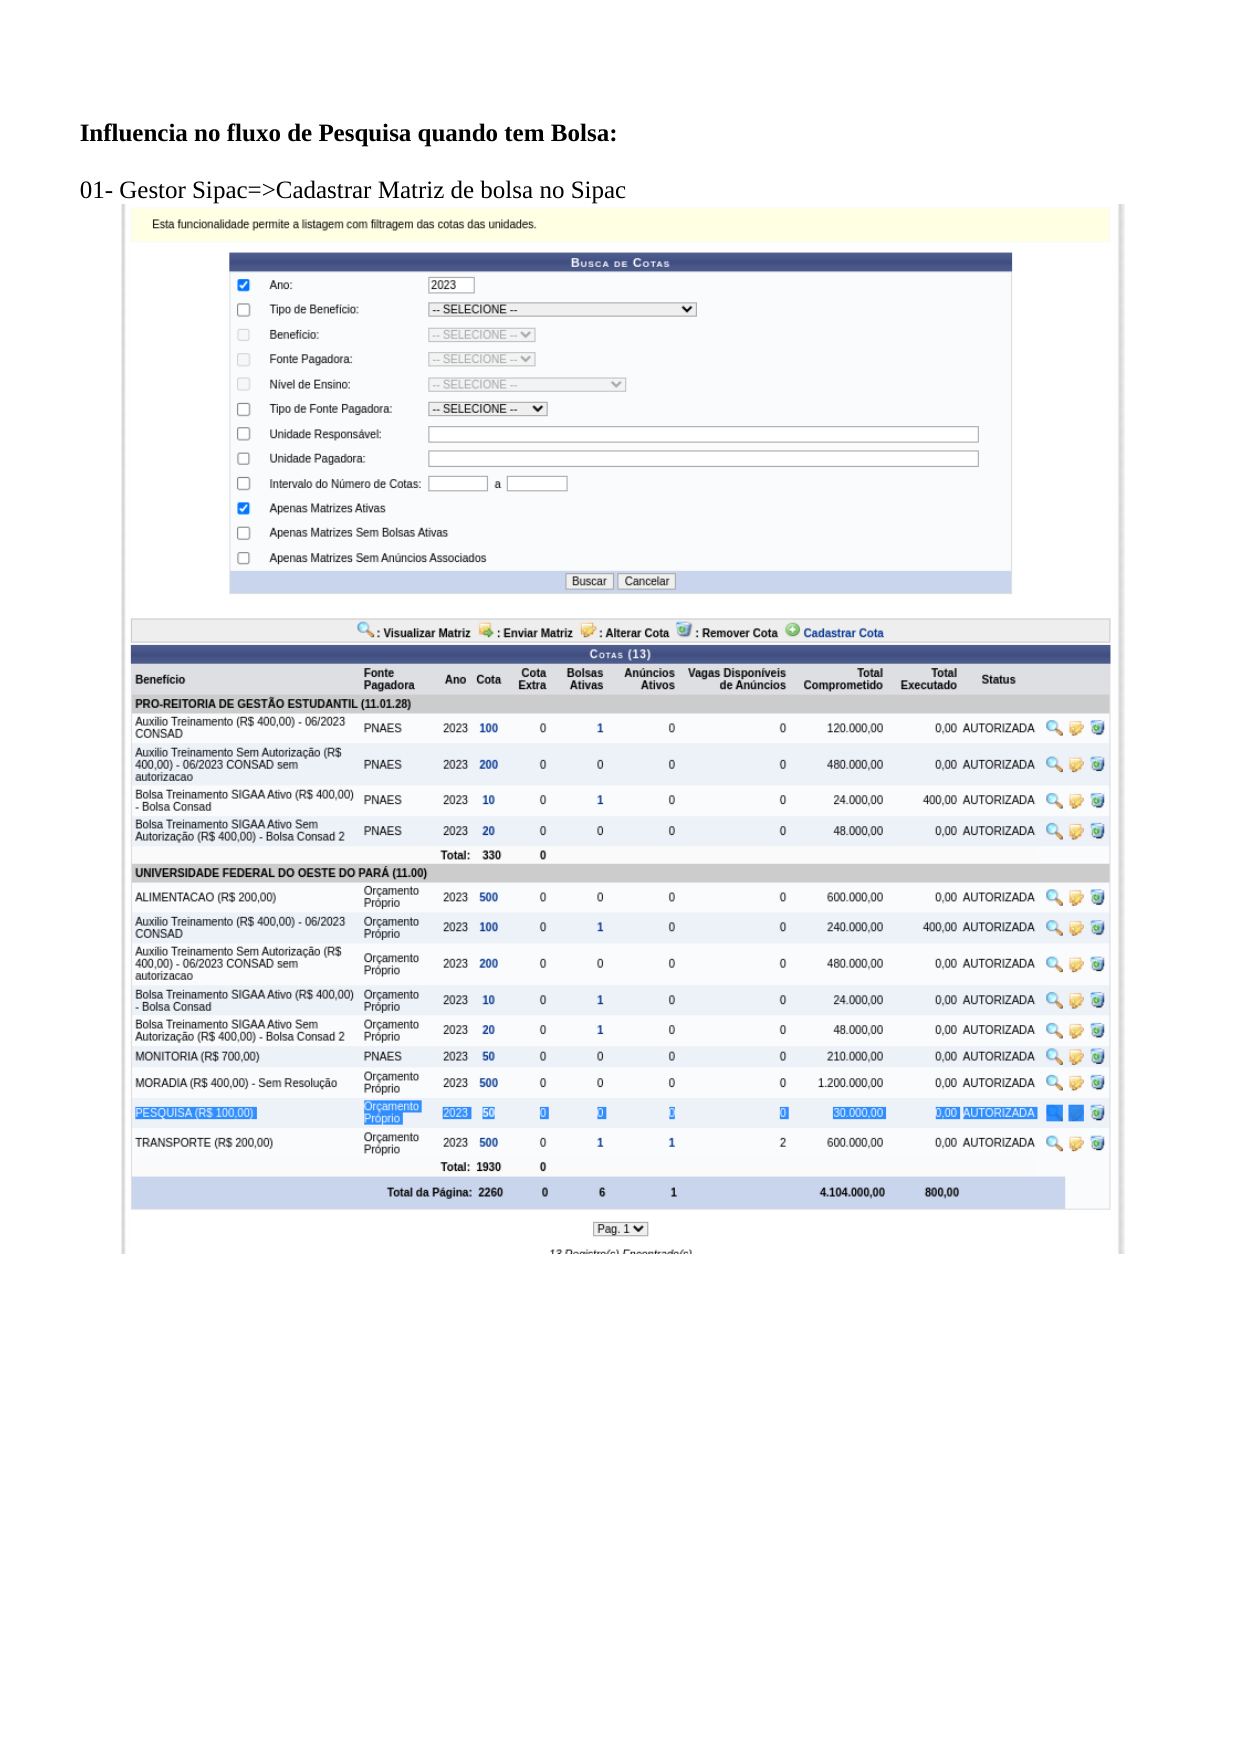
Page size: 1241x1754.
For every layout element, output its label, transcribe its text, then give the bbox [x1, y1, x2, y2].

text Influencia no fluxo de Pesquisa quando tem Bolsa: [79, 118, 1167, 147]
text 01- Gestor Sipac=>Cadastrar Matriz de bolsa no Sipac [79, 176, 1167, 204]
picture [121, 204, 1125, 1254]
